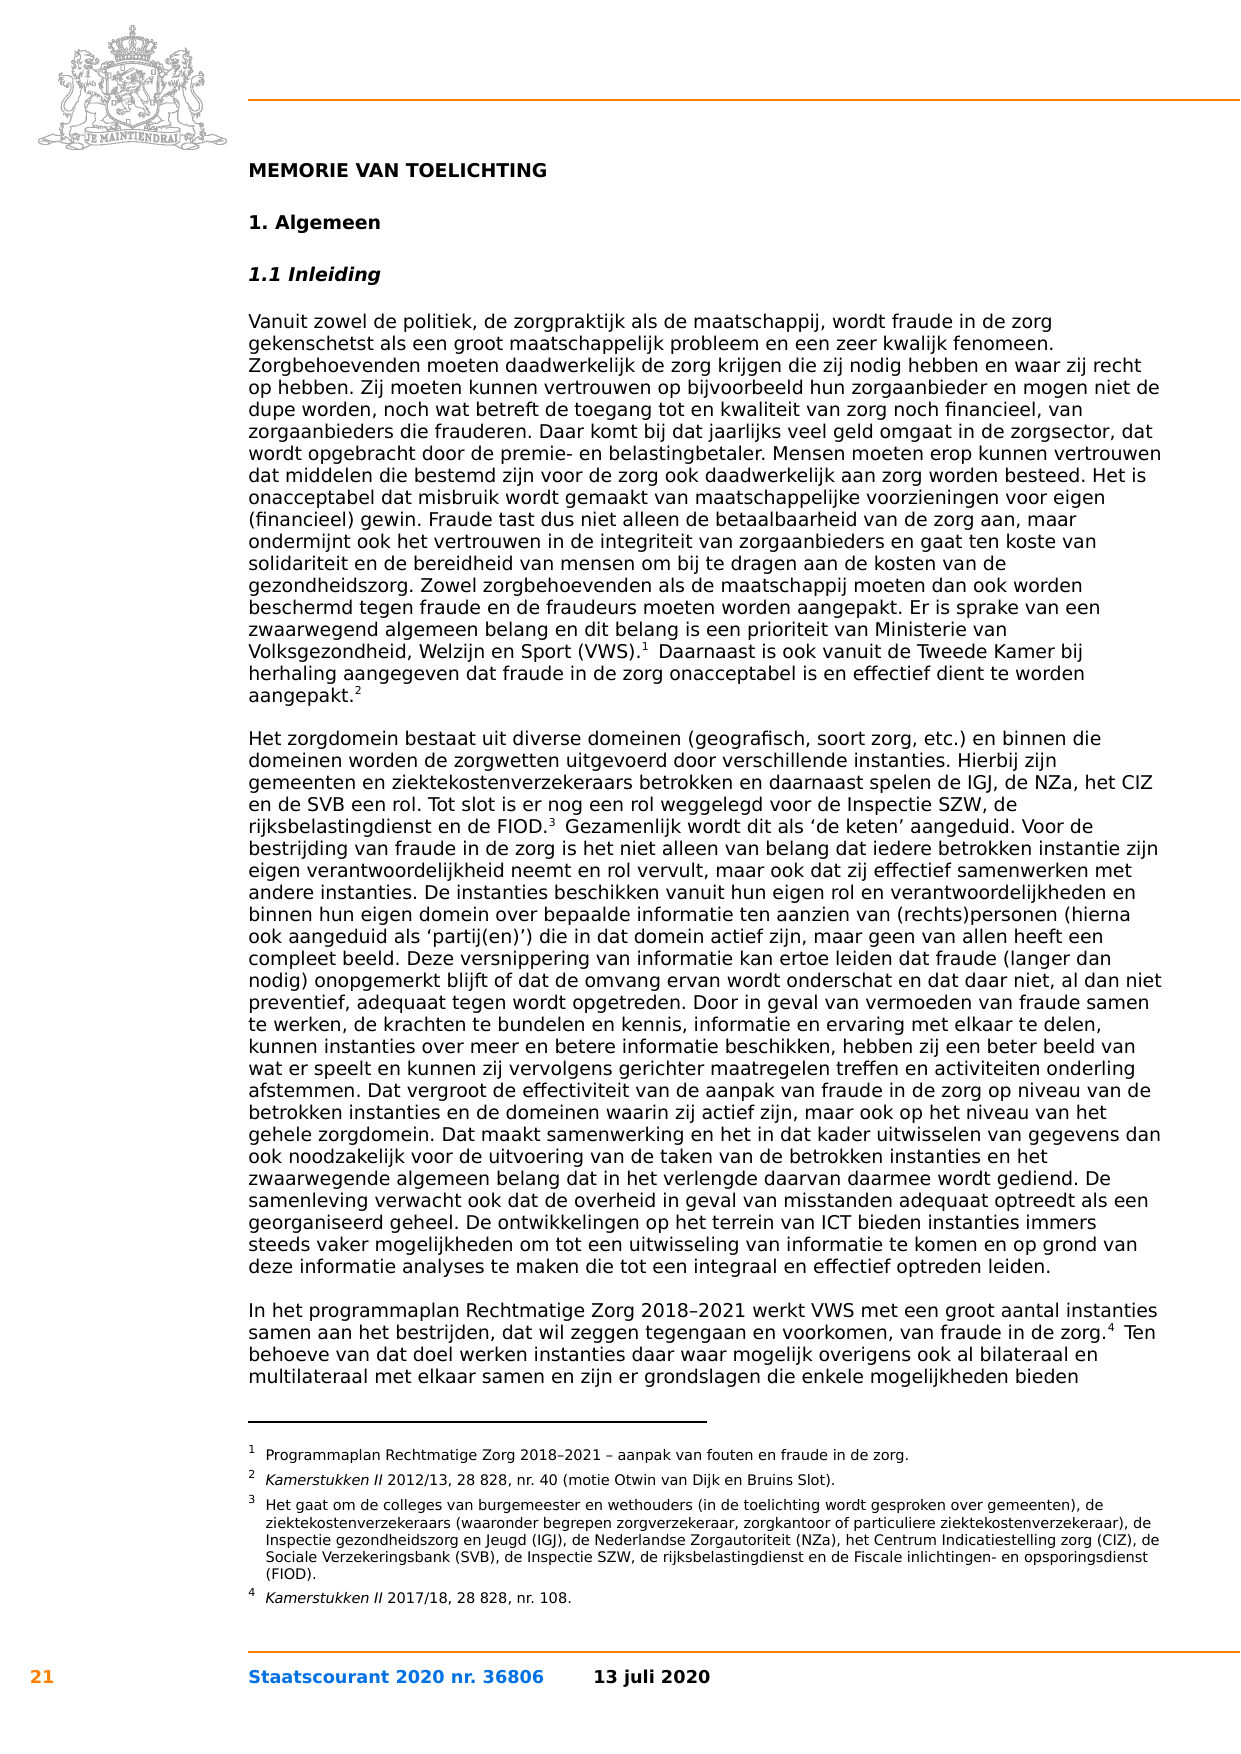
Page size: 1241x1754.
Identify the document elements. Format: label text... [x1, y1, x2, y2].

text Programmaplan Rechtmatige Zorg 2018–2021 – aanpak van fouten en fraude in de zorg. [248, 1443, 1163, 1465]
text Kamerstukken II 2012/13, 28 828, nr. 40 (motie Otwin van Dijk en Bruins Slot). [248, 1468, 1163, 1490]
text Het zorgdomein bestaat uit diverse domeinen (geografisch, soort zorg, etc.) en binnen die domeinen worden de zorgwetten uitgevoerd door verschillende instanties. Hierbij zijn gemeenten en ziektekostenverzekeraars betrokken en daarnaast spelen de IGJ, de NZa, het CIZ en de SVB een rol. Tot slot is er nog een rol weggelegd voor de Inspectie SZW, de rijksbelastingdienst en de FIOD. Gezamenlijk wordt dit als ‘de keten’ aangeduid. Voor de bestrijding van fraude in de zorg is het niet alleen van belang dat iedere betrokken instantie zijn eigen verantwoordelijkheid neemt en rol vervult, maar ook dat zij effectief samenwerken met andere instanties. De instanties beschikken vanuit hun eigen rol en verantwoordelijkheden en binnen hun eigen domein over bepaalde informatie ten aanzien van (rechts)personen (hierna ook aangeduid als ‘partij(en)’) die in dat domein actief zijn, maar geen van allen heeft een compleet beeld. Deze versnippering van informatie kan ertoe leiden dat fraude (langer dan nodig) onopgemerkt blijft of dat de omvang ervan wordt onderschat en dat daar niet, al dan niet preventief, adequaat tegen wordt opgetreden. Door in geval van vermoeden van fraude samen te werken, de krachten te bundelen en kennis, informatie en ervaring met elkaar te delen, kunnen instanties over meer en betere informatie beschikken, hebben zij een beter beeld van wat er speelt en kunnen zij vervolgens gerichter maatregelen treffen en activiteiten onderling afstemmen. Dat vergroot de effectiviteit van de aanpak van fraude in de zorg op niveau van de betrokken instanties en de domeinen waarin zij actief zijn, maar ook op het niveau van het gehele zorgdomein. Dat maakt samenwerking en het in dat kader uitwisselen van gegevens dan ook noodzakelijk voor de uitvoering van de taken van de betrokken instanties en het zwaarwegende algemeen belang dat in het verlengde daarvan daarmee wordt gediend. De samenleving verwacht ook dat de overheid in geval van misstanden adequaat optreedt als een georganiseerd geheel. De ontwikkelingen op het terrein van ICT bieden instanties immers steeds vaker mogelijkheden om tot een uitwisseling van informatie te komen en op grond van deze informatie analyses te maken die tot een integraal en effectief optreden leiden. [248, 728, 1163, 1278]
text Het gaat om de colleges van burgemeester en wethouders (in de toelichting wordt gesproken over gemeenten), de ziektekostenverzekeraars (waaronder begrepen zorgverzekeraar, zorgkantoor of particuliere ziektekostenverzekeraar), de Inspectie gezondheidszorg en Jeugd (IGJ), de Nederlandse Zorgautoriteit (NZa), het Centrum Indicatiestelling zorg (CIZ), de Sociale Verzekeringsbank (SVB), de Inspectie SZW, de rijksbelastingdienst en de Fiscale inlichtingen- en opsporingsdienst (FIOD). [248, 1493, 1163, 1583]
subtitle 1. Algemeen [248, 212, 1163, 234]
text In het programmaplan Rechtmatige Zorg 2018–2021 werkt VWS met een groot aantal instanties samen aan het bestrijden, dat wil zeggen tegengaan en voorkomen, van fraude in de zorg. Ten behoeve van dat doel werken instanties daar waar mogelijk overigens ook al bilateraal en multilateraal met elkaar samen en zijn er grondslagen die enkele mogelijkheden bieden [248, 1300, 1163, 1388]
text Vanuit zowel de politiek, de zorgpraktijk als de maatschappij, wordt fraude in de zorg gekenschetst als een groot maatschappelijk probleem en een zeer kwalijk fenomeen. Zorgbehoevenden moeten daadwerkelijk de zorg krijgen die zij nodig hebben en waar zij recht op hebben. Zij moeten kunnen vertrouwen op bijvoorbeeld hun zorgaanbieder en mogen niet de dupe worden, noch wat betreft de toegang tot en kwaliteit van zorg noch financieel, van zorgaanbieders die frauderen. Daar komt bij dat jaarlijks veel geld omgaat in de zorgsector, dat wordt opgebracht door de premie- en belastingbetaler. Mensen moeten erop kunnen vertrouwen dat middelen die bestemd zijn voor de zorg ook daadwerkelijk aan zorg worden besteed. Het is onacceptabel dat misbruik wordt gemaakt van maatschappelijke voorzieningen voor eigen (financieel) gewin. Fraude tast dus niet alleen de betaalbaarheid van de zorg aan, maar ondermijnt ook het vertrouwen in de integriteit van zorgaanbieders en gaat ten koste van solidariteit en de bereidheid van mensen om bij te dragen aan de kosten van de gezondheidszorg. Zowel zorgbehoevenden als de maatschappij moeten dan ook worden beschermd tegen fraude en de fraudeurs moeten worden aangepakt. Er is sprake van een zwaarwegend algemeen belang en dit belang is een prioriteit van Ministerie van Volksgezondheid, Welzijn en Sport (VWS). Daarnaast is ook vanuit de Tweede Kamer bij herhaling aangegeven dat fraude in de zorg onacceptabel is en effectief dient te worden aangepakt. [248, 311, 1163, 706]
picture [38, 25, 227, 150]
subtitle 1.1 Inleiding [248, 264, 1163, 286]
subtitle MEMORIE VAN TOELICHTING [248, 160, 1163, 182]
text Kamerstukken II 2017/18, 28 828, nr. 108. [248, 1586, 1163, 1608]
